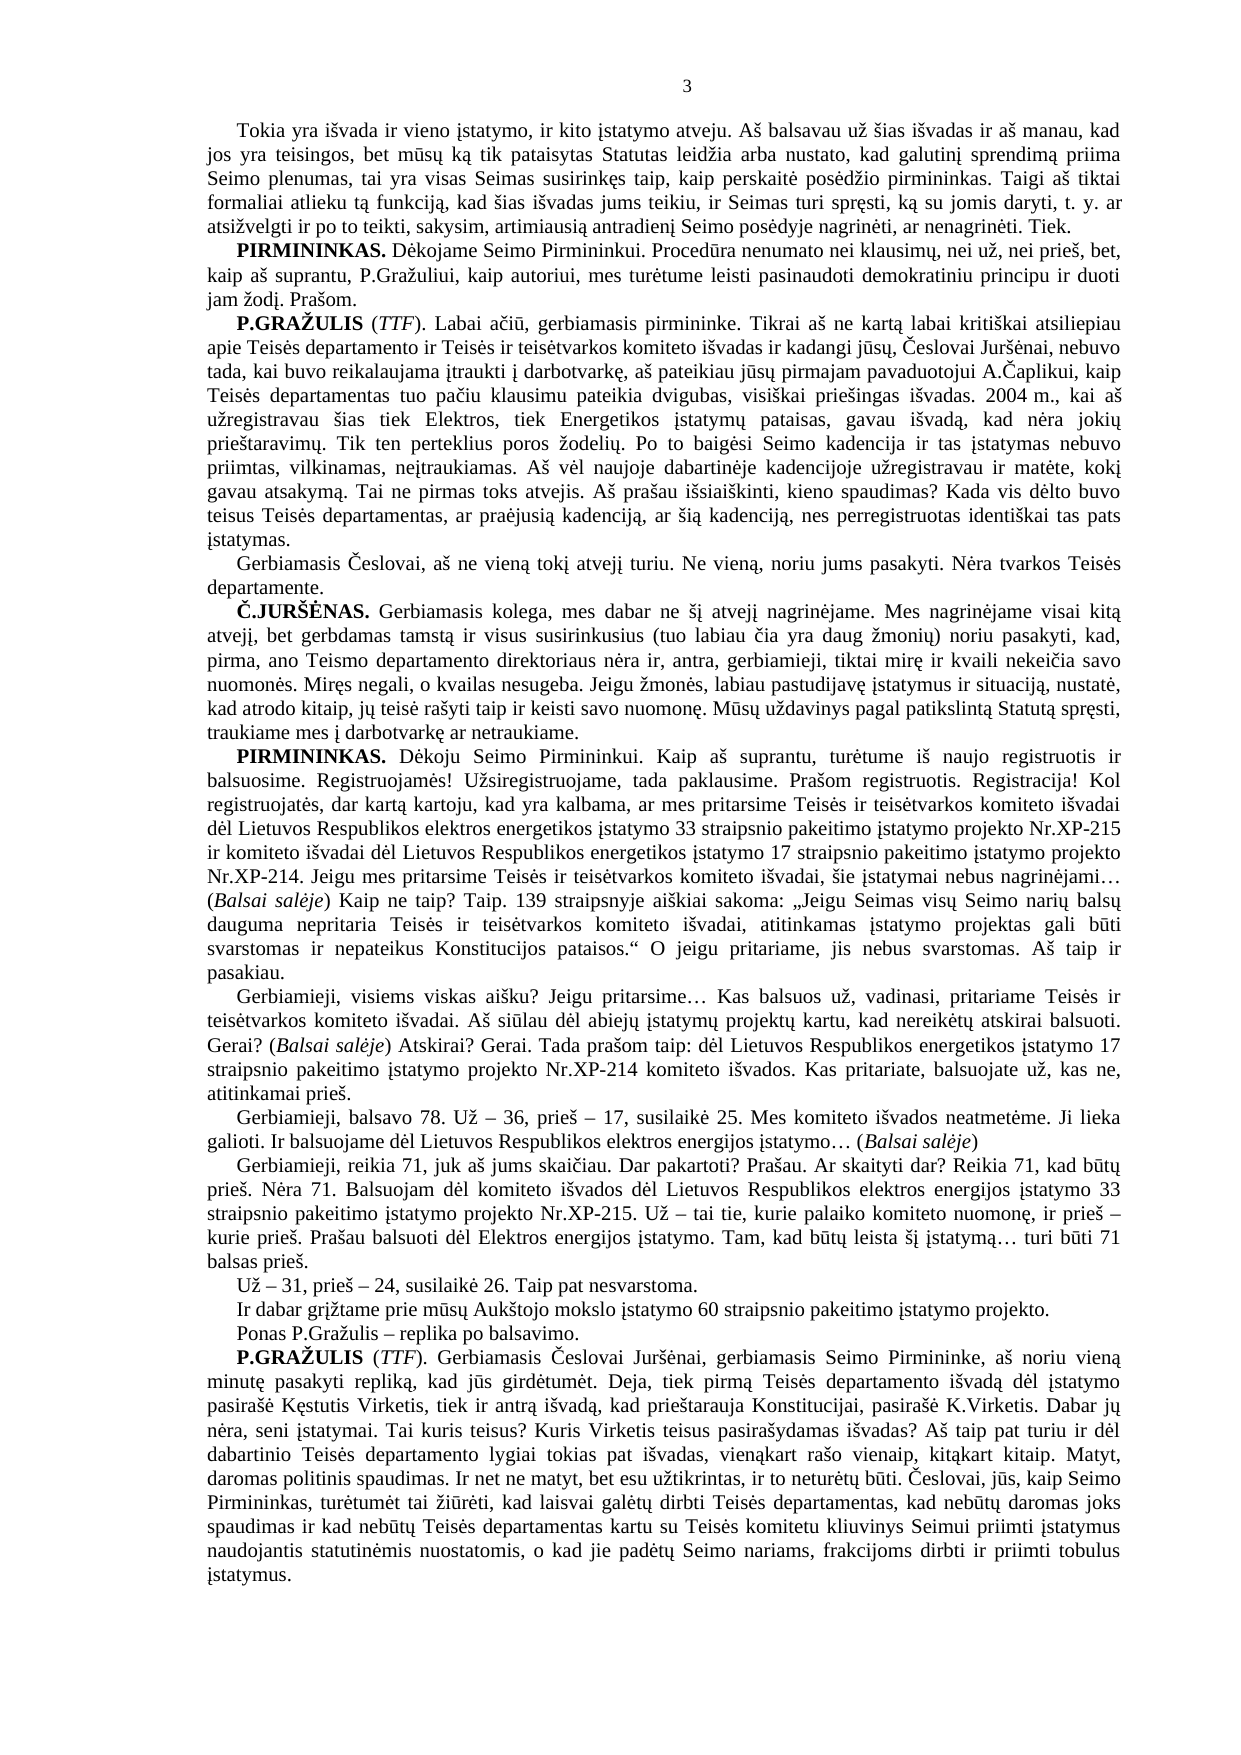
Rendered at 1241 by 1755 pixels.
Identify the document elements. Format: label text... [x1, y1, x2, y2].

text Č.JURŠĖNAS. Gerbiamasis kolega, mes dabar ne šį atvejį nagrinėjame. Mes nagrinėjame visai kitą atvejį, bet gerbdamas tamstą ir visus susirinkusius (tuo labiau čia yra daug žmonių) noriu pasakyti, kad, pirma, ano Teismo departamento direktoriaus nėra ir, antra, gerbiamieji, tiktai mirę ir kvaili nekeičia savo nuomonės. Miręs negali, o kvailas nesugeba. Jeigu žmonės, labiau pastudijavę įstatymus ir situaciją, nustatė, kad atrodo kitaip, jų teisė rašyti taip ir keisti savo nuomonę. Mūsų uždavinys pagal patikslintą Statutą spręsti, traukiame mes į darbotvarkę ar netraukiame. [207, 599, 1122, 744]
text Gerbiamasis Česlovai, aš ne vieną tokį atvejį turiu. Ne vieną, noriu jums pasakyti. Nėra tvarkos Teisės departamente. [207, 551, 1122, 599]
text Už – 31, prieš – 24, susilaikė 26. Taip pat nesvarstoma. [207, 1273, 1122, 1297]
text Ir dabar grįžtame prie mūsų Aukštojo mokslo įstatymo 60 straipsnio pakeitimo įstatymo projekto. [207, 1297, 1122, 1321]
text Gerbiamieji, balsavo 78. Už – 36, prieš – 17, susilaikė 25. Mes komiteto išvados neatmetėme. Ji lieka galioti. Ir balsuojame dėl Lietuvos Respublikos elektros energijos įstatymo… (Balsai salėje) [207, 1105, 1122, 1153]
text PIRMININKAS. Dėkoju Seimo Pirmininkui. Kaip aš suprantu, turėtume iš naujo registruotis ir balsuosime. Registruojamės! Užsiregistruojame, tada paklausime. Prašom registruotis. Registracija! Kol registruojatės, dar kartą kartoju, kad yra kalbama, ar mes pritarsime Teisės ir teisėtvarkos komiteto išvadai dėl Lietuvos Respublikos elektros energetikos įstatymo 33 straipsnio pakeitimo įstatymo projekto Nr.XP-215 ir komiteto išvadai dėl Lietuvos Respublikos energetikos įstatymo 17 straipsnio pakeitimo įstatymo projekto Nr.XP-214. Jeigu mes pritarsime Teisės ir teisėtvarkos komiteto išvadai, šie įstatymai nebus nagrinėjami… (Balsai salėje) Kaip ne taip? Taip. 139 straipsnyje aiškiai sakoma: „Jeigu Seimas visų Seimo narių balsų dauguma nepritaria Teisės ir teisėtvarkos komiteto išvadai, atitinkamas įstatymo projektas gali būti svarstomas ir nepateikus Konstitucijos pataisos.“ O jeigu pritariame, jis nebus svarstomas. Aš taip ir pasakiau. [207, 744, 1122, 984]
text PIRMININKAS. Dėkojame Seimo Pirmininkui. Procedūra nenumato nei klausimų, nei už, nei prieš, bet, kaip aš suprantu, P.Gražuliui, kaip autoriui, mes turėtume leisti pasinaudoti demokratiniu principu ir duoti jam žodį. Prašom. [207, 238, 1122, 311]
text Tokia yra išvada ir vieno įstatymo, ir kito įstatymo atveju. Aš balsavau už šias išvadas ir aš manau, kad jos yra teisingos, bet mūsų ką tik pataisytas Statutas leidžia arba nustato, kad galutinį sprendimą priima Seimo plenumas, tai yra visas Seimas susirinkęs taip, kaip perskaitė posėdžio pirmininkas. Taigi aš tiktai formaliai atlieku tą funkciją, kad šias išvadas jums teikiu, ir Seimas turi spręsti, ką su jomis daryti, t. y. ar atsižvelgti ir po to teikti, sakysim, artimiausią antradienį Seimo posėdyje nagrinėti, ar nenagrinėti. Tiek. [207, 118, 1122, 238]
text P.GRAŽULIS (TTF). Labai ačiū, gerbiamasis pirmininke. Tikrai aš ne kartą labai kritiškai atsiliepiau apie Teisės departamento ir Teisės ir teisėtvarkos komiteto išvadas ir kadangi jūsų, Česlovai Juršėnai, nebuvo tada, kai buvo reikalaujama įtraukti į darbotvarkę, aš pateikiau jūsų pirmajam pavaduotojui A.Čaplikui, kaip Teisės departamentas tuo pačiu klausimu pateikia dvigubas, visiškai priešingas išvadas. 2004 m., kai aš užregistravau šias tiek Elektros, tiek Energetikos įstatymų pataisas, gavau išvadą, kad nėra jokių prieštaravimų. Tik ten perteklius poros žodelių. Po to baigėsi Seimo kadencija ir tas įstatymas nebuvo priimtas, vilkinamas, neįtraukiamas. Aš vėl naujoje dabartinėje kadencijoje užregistravau ir matėte, kokį gavau atsakymą. Tai ne pirmas toks atvejis. Aš prašau išsiaiškinti, kieno spaudimas? Kada vis dėlto buvo teisus Teisės departamentas, ar praėjusią kadenciją, ar šią kadenciją, nes perregistruotas identiškai tas pats įstatymas. [207, 311, 1122, 551]
text Gerbiamieji, reikia 71, juk aš jums skaičiau. Dar pakartoti? Prašau. Ar skaityti dar? Reikia 71, kad būtų prieš. Nėra 71. Balsuojam dėl komiteto išvados dėl Lietuvos Respublikos elektros energijos įstatymo 33 straipsnio pakeitimo įstatymo projekto Nr.XP-215. Už – tai tie, kurie palaiko komiteto nuomonę, ir prieš – kurie prieš. Prašau balsuoti dėl Elektros energijos įstatymo. Tam, kad būtų leista šį įstatymą… turi būti 71 balsas prieš. [207, 1153, 1122, 1273]
text Ponas P.Gražulis – replika po balsavimo. [207, 1321, 1122, 1345]
text P.GRAŽULIS (TTF). Gerbiamasis Česlovai Juršėnai, gerbiamasis Seimo Pirmininke, aš noriu vieną minutę pasakyti repliką, kad jūs girdėtumėt. Deja, tiek pirmą Teisės departamento išvadą dėl įstatymo pasirašė Kęstutis Virketis, tiek ir antrą išvadą, kad prieštarauja Konstitucijai, pasirašė K.Virketis. Dabar jų nėra, seni įstatymai. Tai kuris teisus? Kuris Virketis teisus pasirašydamas išvadas? Aš taip pat turiu ir dėl dabartinio Teisės departamento lygiai tokias pat išvadas, vienąkart rašo vienaip, kitąkart kitaip. Matyt, daromas politinis spaudimas. Ir net ne matyt, bet esu užtikrintas, ir to neturėtų būti. Česlovai, jūs, kaip Seimo Pirmininkas, turėtumėt tai žiūrėti, kad laisvai galėtų dirbti Teisės departamentas, kad nebūtų daromas joks spaudimas ir kad nebūtų Teisės departamentas kartu su Teisės komitetu kliuvinys Seimui priimti įstatymus naudojantis statutinėmis nuostatomis, o kad jie padėtų Seimo nariams, frakcijoms dirbti ir priimti tobulus įstatymus. [207, 1345, 1122, 1586]
text Gerbiamieji, visiems viskas aišku? Jeigu pritarsime… Kas balsuos už, vadinasi, pritariame Teisės ir teisėtvarkos komiteto išvadai. Aš siūlau dėl abiejų įstatymų projektų kartu, kad nereikėtų atskirai balsuoti. Gerai? (Balsai salėje) Atskirai? Gerai. Tada prašom taip: dėl Lietuvos Respublikos energetikos įstatymo 17 straipsnio pakeitimo įstatymo projekto Nr.XP-214 komiteto išvados. Kas pritariate, balsuojate už, kas ne, atitinkamai prieš. [207, 984, 1122, 1105]
